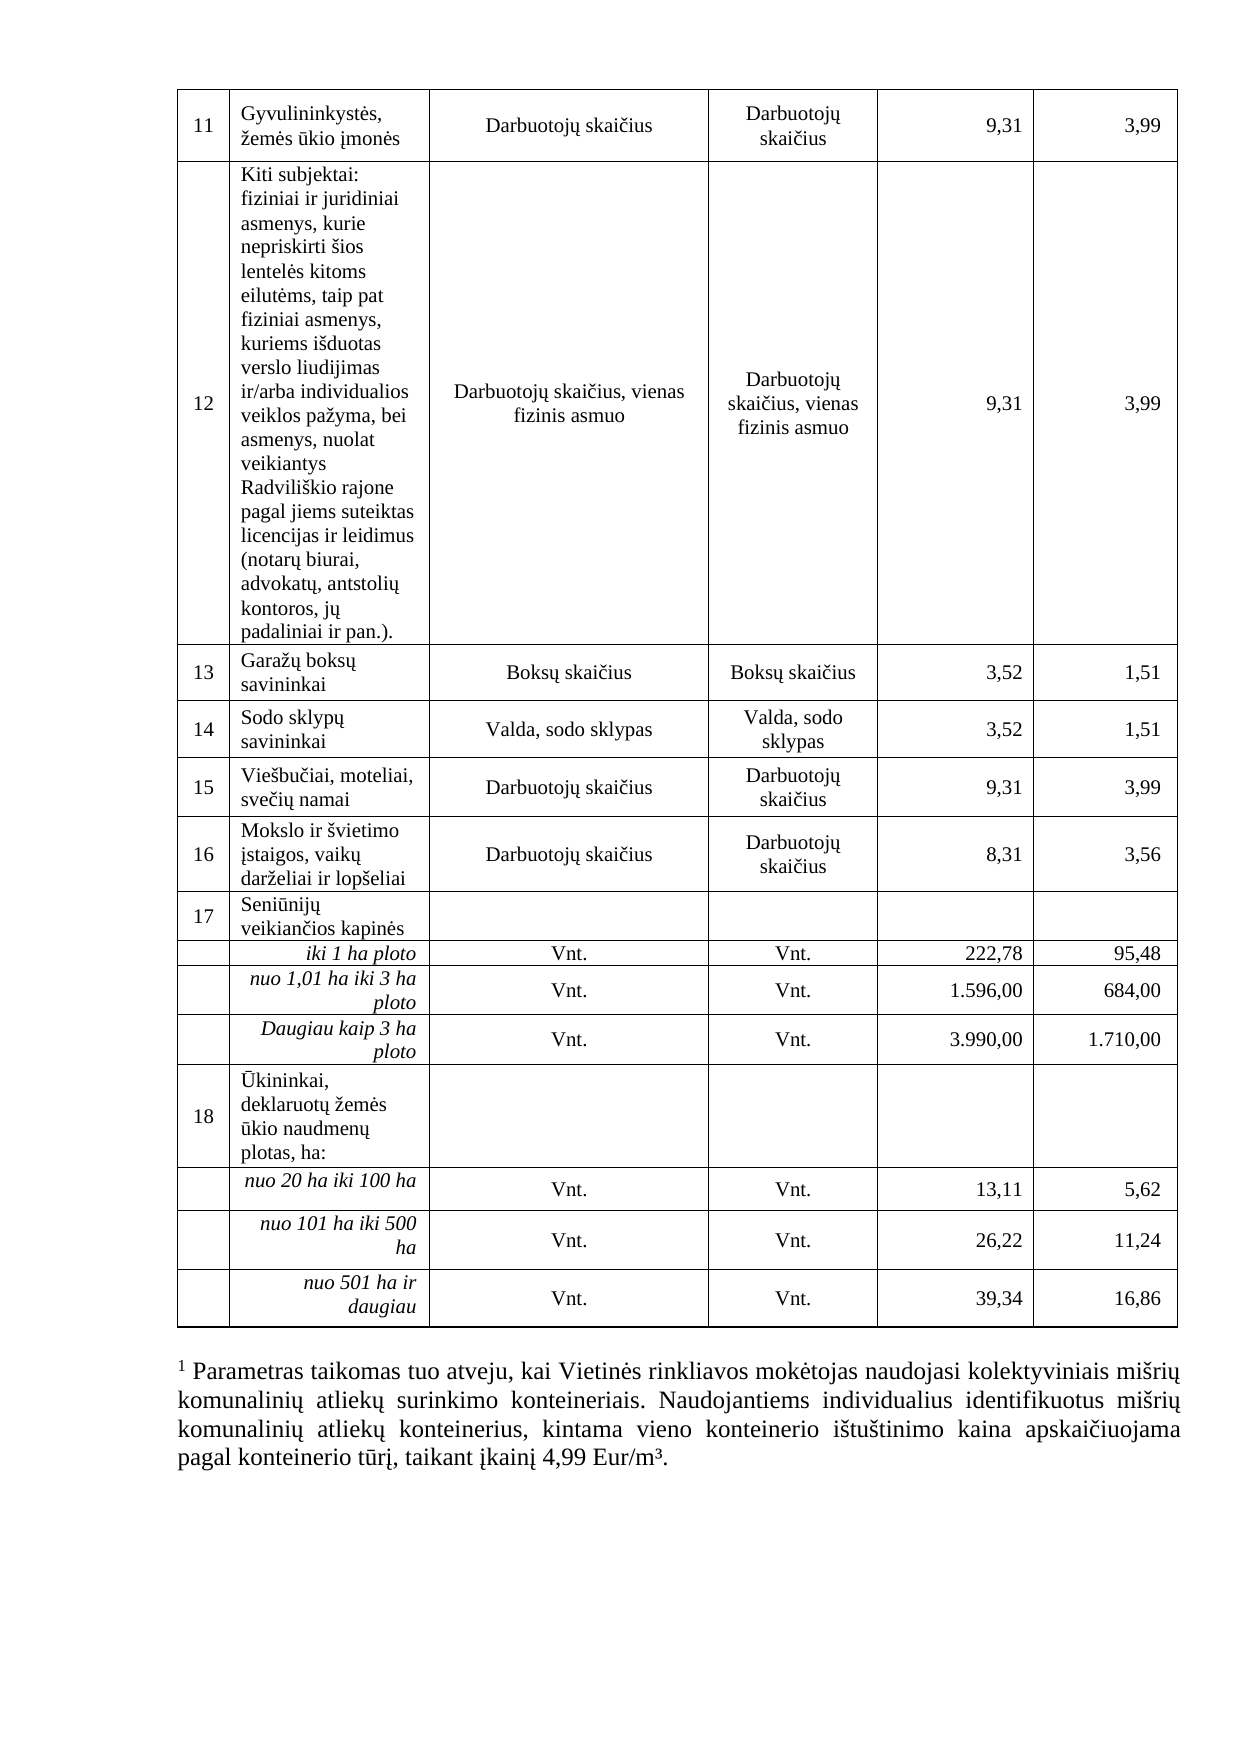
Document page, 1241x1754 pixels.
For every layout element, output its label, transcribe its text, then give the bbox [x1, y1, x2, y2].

table_cell 26,22 [878, 1211, 1033, 1268]
table_cell [430, 892, 708, 940]
table_cell [178, 1270, 229, 1326]
table_cell 17 [178, 892, 229, 940]
table_cell nuo 101 ha iki 500 ha [230, 1211, 429, 1268]
table_cell Valda, sodo sklypas [430, 701, 708, 757]
table_cell 3,99 [1034, 162, 1177, 643]
table_cell Darbuotojų skaičius [430, 817, 708, 891]
table_cell 14 [178, 701, 229, 757]
table_cell 12 [178, 162, 229, 643]
table_cell Kiti subjektai: fiziniai ir juridiniai asmenys, kurie nepriskirti šios lentelės kitoms eilutėms, taip pat fiziniai asmenys, kuriems išduotas verslo liudijimas ir/arba individualios veiklos pažyma, bei asmenys, nuolat veikiantys Radviliškio rajone pagal jiems suteiktas licencijas ir leidimus (notarų biurai, advokatų, antstolių kontoros, jų padaliniai ir pan.). [230, 162, 429, 643]
table_cell 11 [178, 90, 229, 161]
table_cell [178, 1211, 229, 1268]
table_cell 15 [178, 758, 229, 816]
table_cell Vnt. [430, 1168, 708, 1210]
table_cell 3,99 [1034, 90, 1177, 161]
table_cell 3,52 [878, 701, 1033, 757]
table_cell Darbuotojų skaičius [430, 90, 708, 161]
table_cell [709, 892, 877, 940]
table_cell [430, 1065, 708, 1167]
table_cell Vnt. [709, 1168, 877, 1210]
table_cell Gyvulininkystės, žemės ūkio įmonės [230, 90, 429, 161]
table_cell 3.990,00 [878, 1015, 1033, 1063]
table_cell Ūkininkai, deklaruotų žemės ūkio naudmenų plotas, ha: [230, 1065, 429, 1167]
table_cell 11,24 [1034, 1211, 1177, 1268]
table_cell 1.596,00 [878, 966, 1033, 1014]
table_cell 222,78 [878, 941, 1033, 965]
table_cell Sodo sklypų savininkai [230, 701, 429, 757]
table_cell [1034, 892, 1177, 940]
table_cell Darbuotojų skaičius, vienas fizinis asmuo [430, 162, 708, 643]
table_cell Garažų boksų savininkai [230, 645, 429, 700]
table_cell Vnt. [709, 941, 877, 965]
table_cell 8,31 [878, 817, 1033, 891]
table_cell Vnt. [709, 1211, 877, 1268]
text 1 Parametras taikomas tuo atveju, kai Vietinės rinkliavos mokėtojas naudojasi kolektyviniais mišrių komunalinių atliekų surinkimo konteineriais. Naudojantiems individualius identifikuotus mišrių komunalinių atliekų konteinerius, kintama vieno konteinerio ištuštinimo kaina apskaičiuojama pagal konteinerio tūrį, taikant įkainį 4,99 Eur/m³. [177, 1356, 1181, 1471]
table_cell Vnt. [430, 1015, 708, 1063]
table_cell nuo 501 ha ir daugiau [230, 1270, 429, 1326]
table_cell [1034, 1065, 1177, 1167]
table_cell Darbuotojų skaičius [709, 758, 877, 816]
table_cell [878, 892, 1033, 940]
table_cell Boksų skaičius [709, 645, 877, 700]
table_cell 18 [178, 1065, 229, 1167]
table_cell Vnt. [430, 1270, 708, 1326]
table_cell Vnt. [709, 1270, 877, 1326]
table_cell Vnt. [709, 966, 877, 1014]
table_cell nuo 1,01 ha iki 3 ha ploto [230, 966, 429, 1014]
table_cell 5,62 [1034, 1168, 1177, 1210]
table_cell nuo 20 ha iki 100 ha [230, 1168, 429, 1210]
table_cell [178, 1168, 229, 1210]
table_cell Darbuotojų skaičius [709, 90, 877, 161]
table_cell 1,51 [1034, 645, 1177, 700]
table_cell Darbuotojų skaičius [709, 817, 877, 891]
table_cell 1.710,00 [1034, 1015, 1177, 1063]
table_cell 13,11 [878, 1168, 1033, 1210]
table_cell Vnt. [430, 1211, 708, 1268]
table_cell Darbuotojų skaičius, vienas fizinis asmuo [709, 162, 877, 643]
table_cell [178, 1015, 229, 1063]
table_cell 16 [178, 817, 229, 891]
table_cell 3,99 [1034, 758, 1177, 816]
table_cell 9,31 [878, 90, 1033, 161]
table_cell 39,34 [878, 1270, 1033, 1326]
table_cell 13 [178, 645, 229, 700]
table_cell Boksų skaičius [430, 645, 708, 700]
table_cell 3,56 [1034, 817, 1177, 891]
table_cell Mokslo ir švietimo įstaigos, vaikų darželiai ir lopšeliai [230, 817, 429, 891]
table_cell 9,31 [878, 758, 1033, 816]
table_cell [178, 941, 229, 965]
table_cell Darbuotojų skaičius [430, 758, 708, 816]
table_cell Daugiau kaip 3 ha ploto [230, 1015, 429, 1063]
table_cell iki 1 ha ploto [230, 941, 429, 965]
table_cell Viešbučiai, moteliai, svečių namai [230, 758, 429, 816]
table_cell 1,51 [1034, 701, 1177, 757]
table_cell Vnt. [430, 941, 708, 965]
table_cell 95,48 [1034, 941, 1177, 965]
table_cell [878, 1065, 1033, 1167]
table_cell 684,00 [1034, 966, 1177, 1014]
table_cell 9,31 [878, 162, 1033, 643]
table_cell 16,86 [1034, 1270, 1177, 1326]
table_cell Vnt. [430, 966, 708, 1014]
table_cell 3,52 [878, 645, 1033, 700]
table_cell Vnt. [709, 1015, 877, 1063]
table_cell Valda, sodo sklypas [709, 701, 877, 757]
table_cell [709, 1065, 877, 1167]
table_cell [178, 966, 229, 1014]
table_cell Seniūnijų veikiančios kapinės [230, 892, 429, 940]
